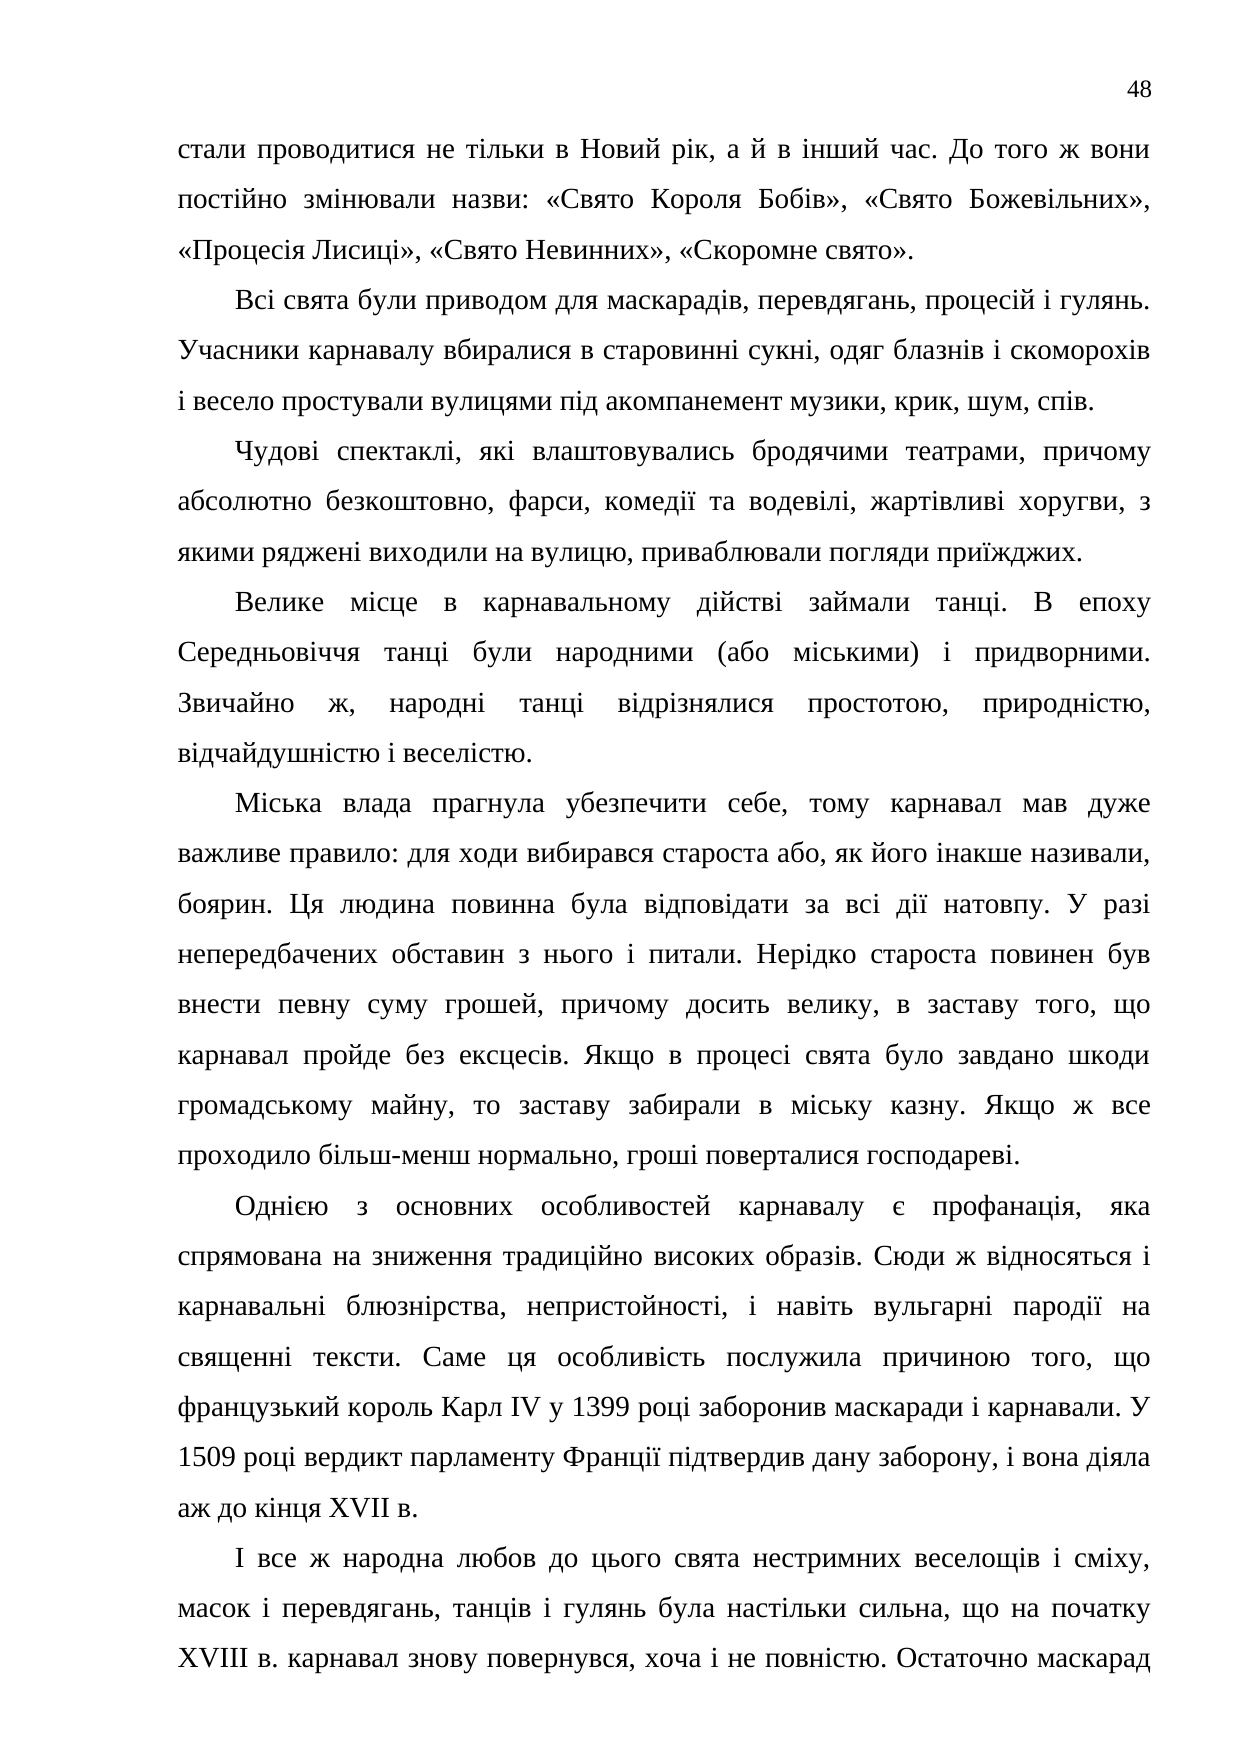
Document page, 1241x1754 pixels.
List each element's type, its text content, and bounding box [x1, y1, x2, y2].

text Всі свята були приводом для маскарадів, перевдягань, процесій і гулянь. Учасники карнавалу вбиралися в старовинні сукні, одяг блазнів і скоморохів і весело простували вулицями під акомпанемент музики, крик, шум, спів. [177, 282, 1152, 416]
text стали проводитися не тільки в Новий рік, а й в інший час. До того ж вони постійно змінювали назви: «Свято Короля Бобів», «Свято Божевільних», «Процесія Лисиці», «Свято Невинних», «Скоромне свято». [177, 131, 1152, 265]
text Однією з основних особливостей карнавалу є профанація, яка спрямована на зниження традиційно високих образів. Сюди ж відносяться і карнавальні блюзнірства, непристойності, і навіть вульгарні пародії на священні тексти. Саме ця особливість послужила причиною того, що французький король Карл IV у 1399 році заборонив маскаради і карнавали. У 1509 році вердикт парламенту Франції підтвердив дану заборону, і вона діяла аж до кінця XVII в. [177, 1188, 1152, 1523]
text Міська влада прагнула убезпечити себе, тому карнавал мав дуже важливе правило: для ходи вибирався староста або, як його інакше називали, боярин. Ця людина повинна була відповідати за всі дії натовпу. У разі непередбачених обставин з нього і питали. Нерідко староста повинен був внести певну суму грошей, причому досить велику, в заставу того, що карнавал пройде без ексцесів. Якщо в процесі свята було завдано шкоди громадському майну, то заставу забирали в міську казну. Якщо ж все проходило більш-менш нормально, гроші поверталися господареві. [177, 785, 1152, 1171]
text І все ж народна любов до цього свята нестримних веселощів і сміху, масок і перевдягань, танців і гулянь була настільки сильна, що на початку XVIII в. карнавал знову повернувся, хоча і не повністю. Остаточно маскарад [177, 1540, 1152, 1674]
text Чудові спектаклі, які влаштовувались бродячими театрами, причому абсолютно безкоштовно, фарси, комедії та водевілі, жартівливі хоругви, з якими ряджені виходили на вулицю, приваблювали погляди приїжджих. [177, 433, 1152, 567]
text Велике місце в карнавальному дійстві займали танці. В епоху Середньовіччя танці були народними (або міськими) і придворними. Звичайно ж, народні танці відрізнялися простотою, природністю, відчайдушністю і веселістю. [177, 584, 1152, 768]
